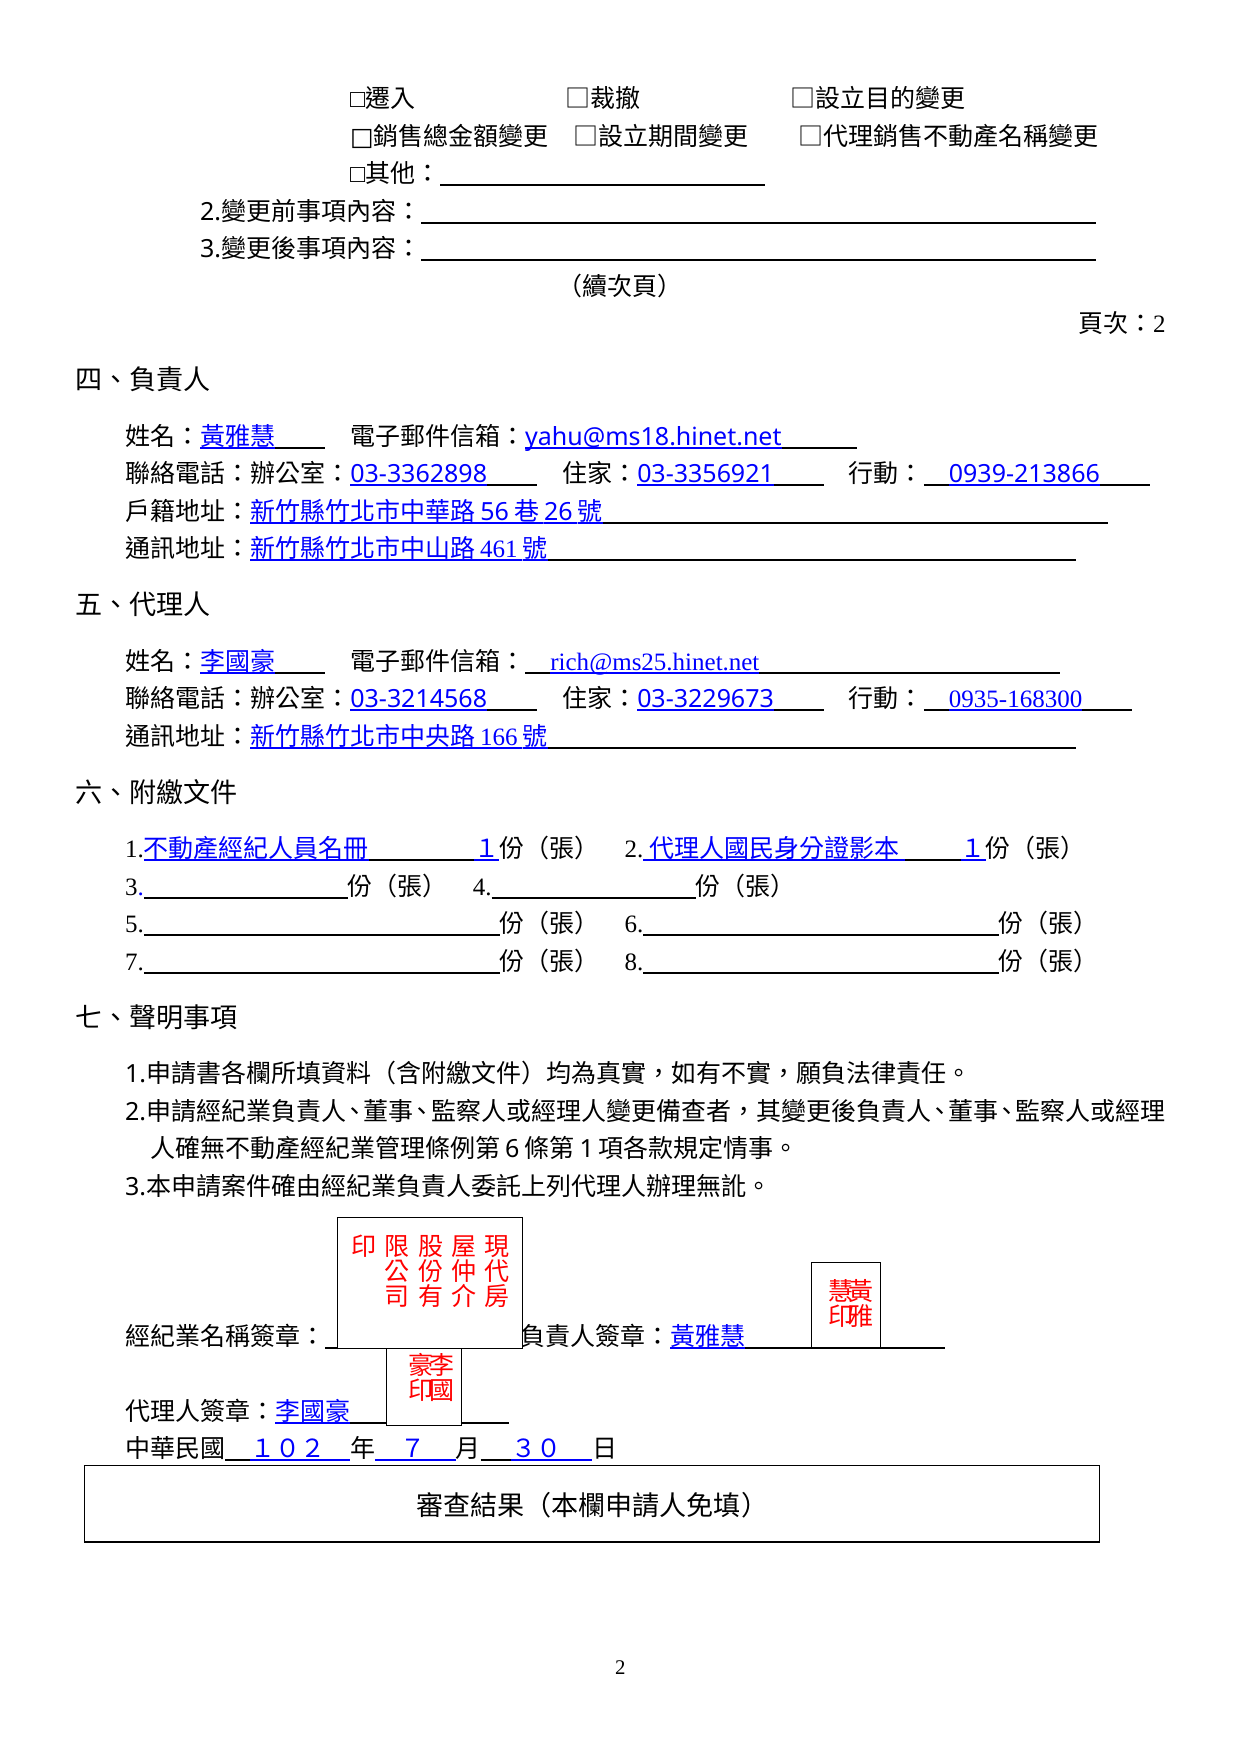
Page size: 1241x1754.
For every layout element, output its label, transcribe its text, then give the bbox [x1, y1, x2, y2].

text 5. 份（張） 6. 份（張） [125, 903, 1165, 940]
text 頁次：2 [75, 303, 1165, 340]
text 中華民國 １０２ 年 ７ 月 ３０ 日 [125, 1428, 1165, 1465]
text 2.申請經紀業負責人、董事、監察人或經理人變更備查者，其變更後負責人、董事、監察人或經理人確無不動產經紀業管理條例第6條第1項各款規定情事。 [125, 1090, 1165, 1165]
text 姓名：黃雅慧 電子郵件信箱：yahu@ms18.hinet.net [125, 415, 1165, 453]
text 黃雅慧印 [847, 1287, 872, 1301]
text 姓名：李國豪 電子郵件信箱： rich@ms25.hinet.net [125, 640, 1165, 678]
text 1.不動產經紀人員名冊 １份（張） 2. 代理人國民身分證影本 １份（張） [125, 828, 1165, 865]
text 7. 份（張） 8. 份（張） [125, 940, 1165, 978]
text 聯絡電話：辦公室：03-3362898 住家：03-3356921 行動： 0939-213866 [125, 453, 1165, 490]
text 六、附繳文件 [75, 753, 1165, 828]
text 負責人簽章：黃雅慧 [462, 1315, 1165, 1353]
text 四、負責人 [75, 340, 1165, 415]
text □銷售總金額變更 □設立期間變更 □代理銷售不動產名稱變更 [350, 115, 1165, 153]
text 3.變更後事項內容： [200, 228, 1165, 265]
text 聯絡電話：辦公室：03-3214568 住家：03-3229673 行動： 0935-168300 [125, 678, 1165, 715]
text □遷入 □裁撤 □設立目的變更 [350, 78, 1165, 115]
text 經紀業名稱簽章： [125, 1315, 386, 1353]
text □其他： [350, 153, 1165, 190]
text 2.變更前事項內容： [200, 190, 1165, 228]
text 通訊地址：新竹縣竹北市中山路461號 [125, 528, 1165, 565]
text 五、代理人 [75, 565, 1165, 640]
text 3.本申請案件確由經紀業負責人委託上列代理人辦理無訛。 [125, 1165, 1165, 1203]
text 黃雅慧印 [830, 1278, 872, 1287]
text 戶籍地址：新竹縣竹北市中華路56巷26號 [125, 490, 1165, 528]
table_header 審查結果（本欄申請人免填） [85, 1466, 1099, 1541]
text 1.申請書各欄所填資料（含附繳文件）均為真實，如有不實，願負法律責任。 [125, 1053, 1165, 1090]
text 黃雅慧印 [830, 1292, 872, 1332]
text 李國豪印 [411, 1352, 453, 1409]
text 通訊地址：新竹縣竹北市中央路166號 [125, 715, 1165, 753]
text 七、聲明事項 [75, 978, 1165, 1053]
text 現代房屋仲介股份有限公司印 [347, 1233, 514, 1333]
text （續次頁） [75, 265, 1165, 303]
text 代理人簽章：李國豪 [125, 1390, 1165, 1428]
text 3. 份（張） 4. 份（張） [125, 865, 1165, 903]
